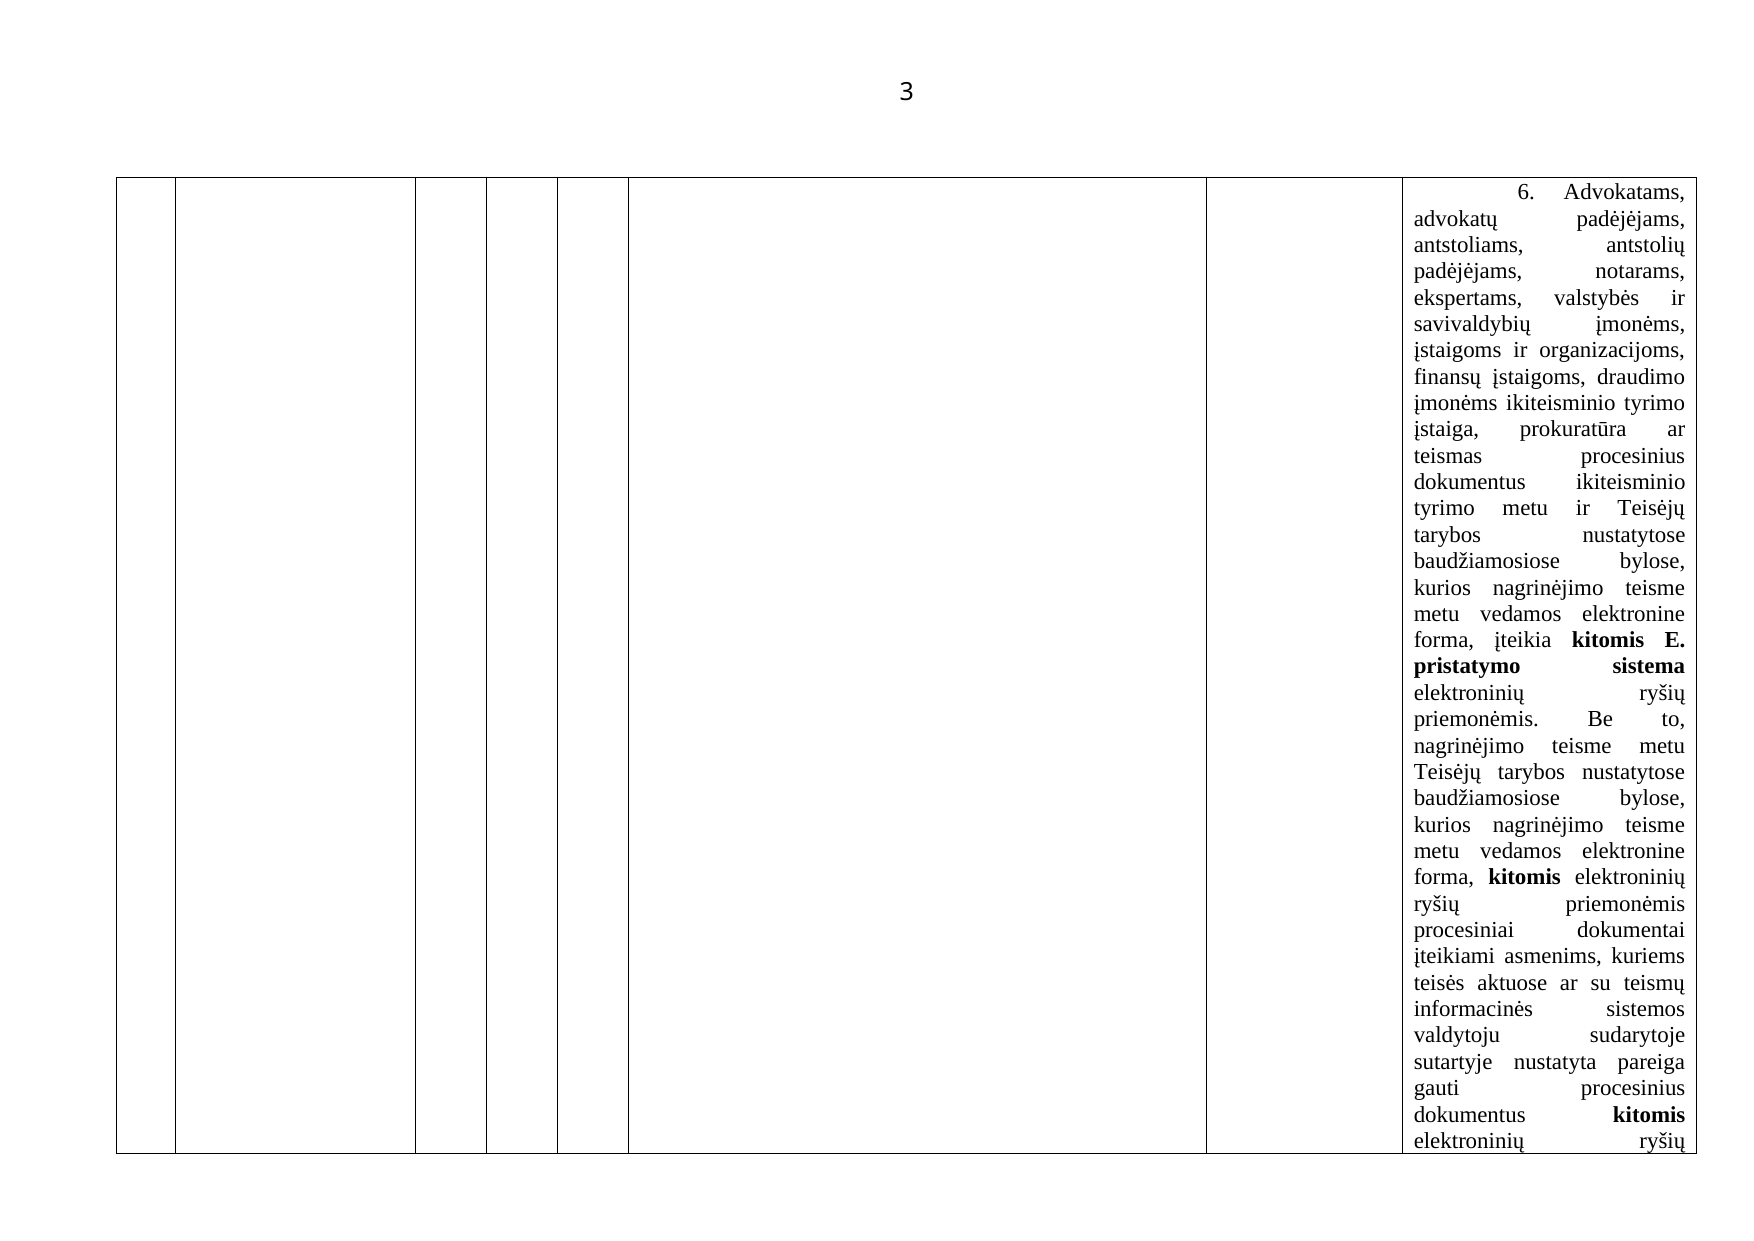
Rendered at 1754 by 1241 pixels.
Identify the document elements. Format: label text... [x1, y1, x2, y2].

table_cell [176, 178, 415, 1153]
table_cell [416, 178, 486, 1153]
table_cell [629, 178, 1206, 1153]
table_cell [1207, 178, 1402, 1153]
table_cell [558, 178, 628, 1153]
table_cell [487, 178, 557, 1153]
table_cell [117, 178, 175, 1153]
table_cell 6. Advokatams, advokatų padėjėjams, antstoliams, antstolių padėjėjams, notarams, ekspertams, valstybės ir savivaldybių įmonėms, įstaigoms ir organizacijoms, finansų įstaigoms, draudimo įmonėms ikiteisminio tyrimo įstaiga, prokuratūra ar teismas procesinius dokumentus ikiteisminio tyrimo metu ir Teisėjų tarybos nustatytose baudžiamosiose bylose, kurios nagrinėjimo teisme metu vedamos elektronine forma, įteikia kitomis E. pristatymo sistema elektroninių ryšių priemonėmis. Be to, nagrinėjimo teisme metu Teisėjų tarybos nustatytose baudžiamosiose bylose, kurios nagrinėjimo teisme metu vedamos elektronine forma, kitomis elektroninių ryšių priemonėmis procesiniai dokumentai įteikiami asmenims, kuriems teisės aktuose ar su teismų informacinės sistemos valdytoju sudarytoje sutartyje nustatyta pareiga gauti procesinius dokumentus kitomis elektroninių ryšių [1403, 178, 1696, 1153]
